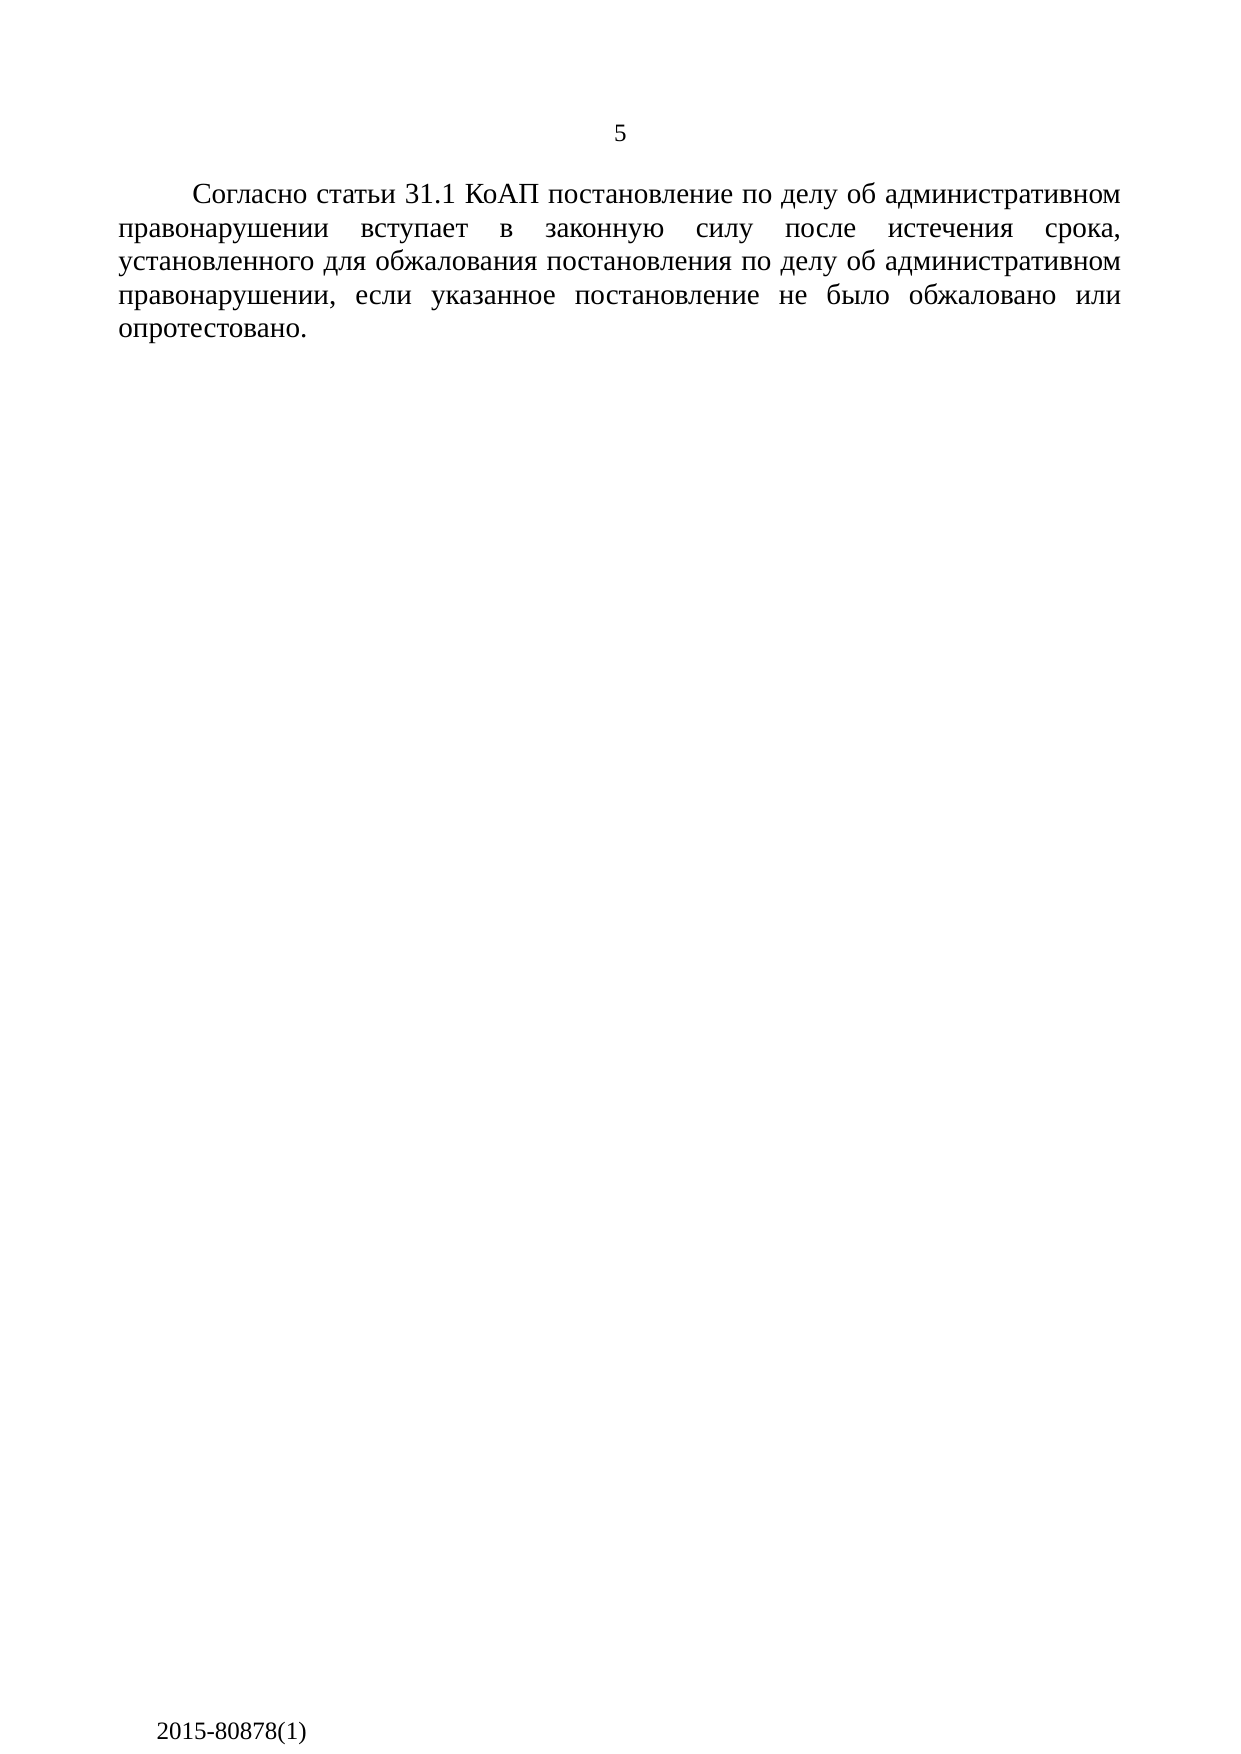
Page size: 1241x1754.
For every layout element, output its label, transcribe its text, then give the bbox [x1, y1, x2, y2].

text Согласно статьи 31.1 КоАП постановление по делу об административном правонарушении вступает в законную силу после истечения срока, установленного для обжалования постановления по делу об административном правонарушении, если указанное постановление не было обжаловано или опротестовано. [118, 176, 1122, 344]
